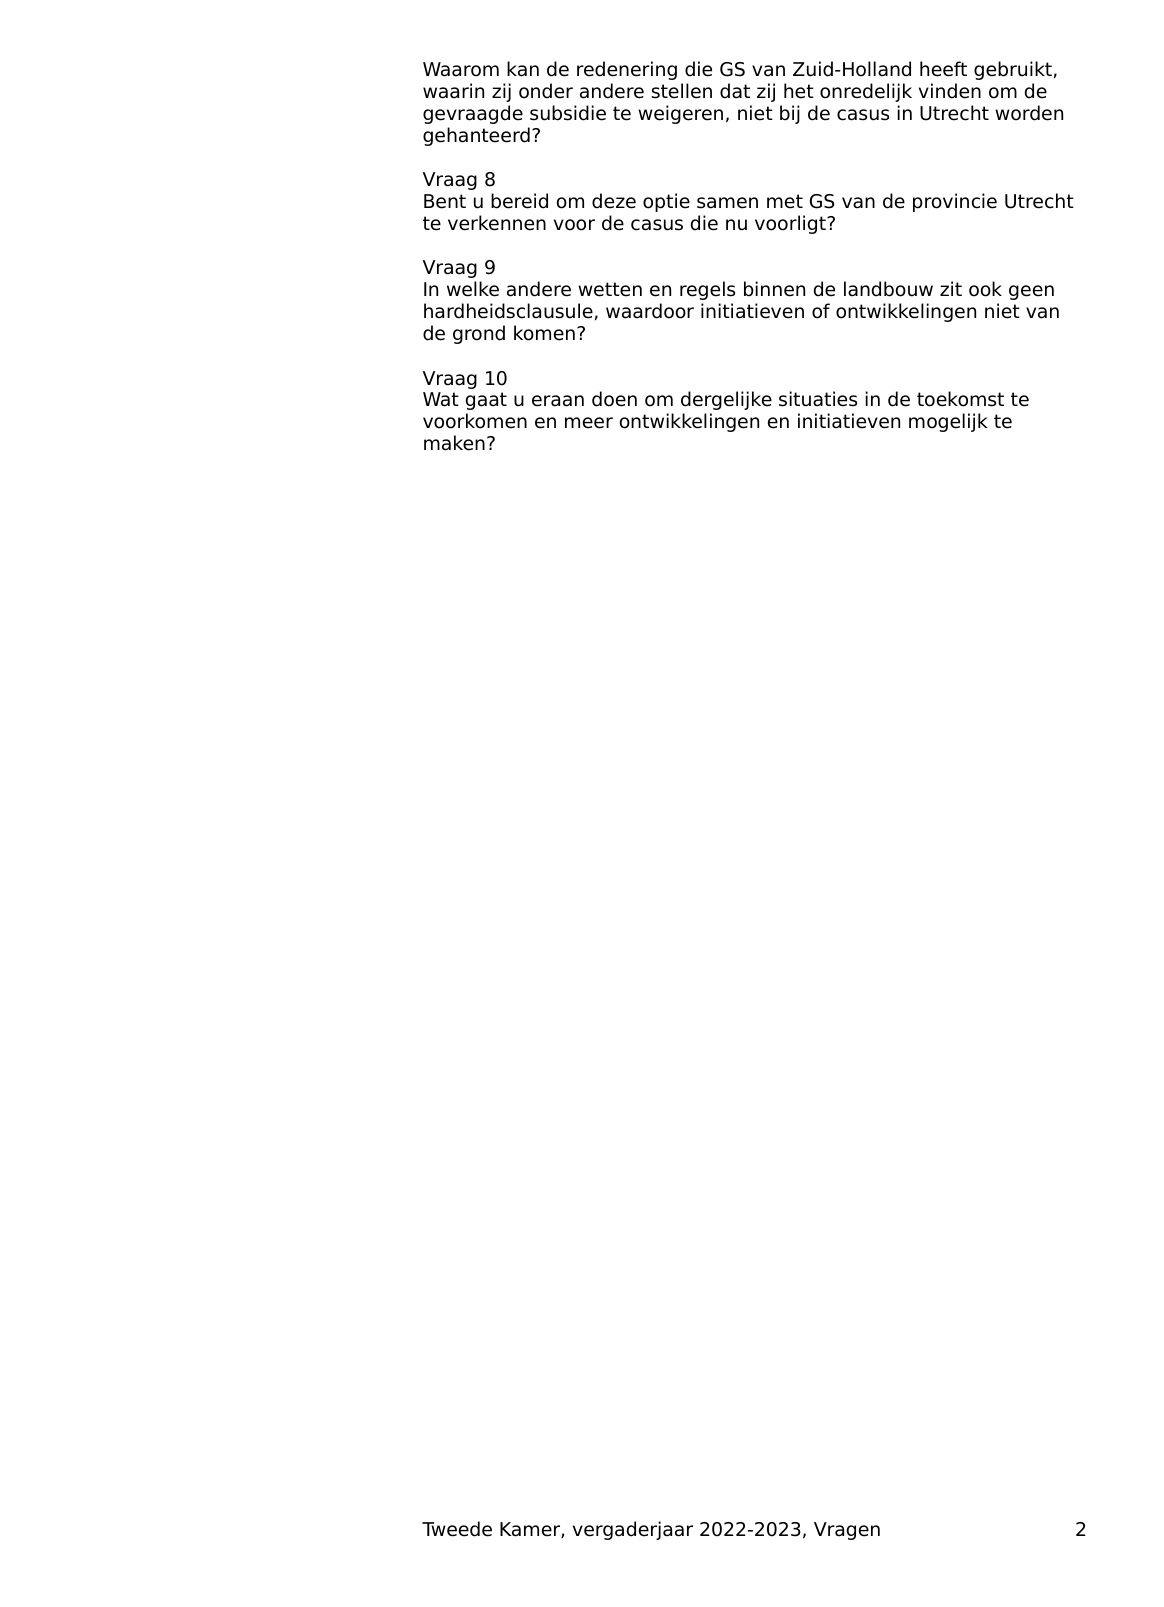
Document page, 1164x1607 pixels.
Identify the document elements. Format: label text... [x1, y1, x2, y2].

text Vraag 10 [422, 367, 1087, 389]
text Vraag 9 [422, 257, 1087, 279]
text In welke andere wetten en regels binnen de landbouw zit ook geen hardheidsclausule, waardoor initiatieven of ontwikkelingen niet van de grond komen? [422, 279, 1087, 345]
text Bent u bereid om deze optie samen met GS van de provincie Utrecht te verkennen voor de casus die nu voorligt? [422, 191, 1087, 235]
text Wat gaat u eraan doen om dergelijke situaties in de toekomst te voorkomen en meer ontwikkelingen en initiatieven mogelijk te maken? [422, 389, 1087, 455]
text Waarom kan de redenering die GS van Zuid-Holland heeft gebruikt, waarin zij onder andere stellen dat zij het onredelijk vinden om de gevraagde subsidie te weigeren, niet bij de casus in Utrecht worden gehanteerd? [422, 59, 1087, 147]
text Vraag 8 [422, 169, 1087, 191]
